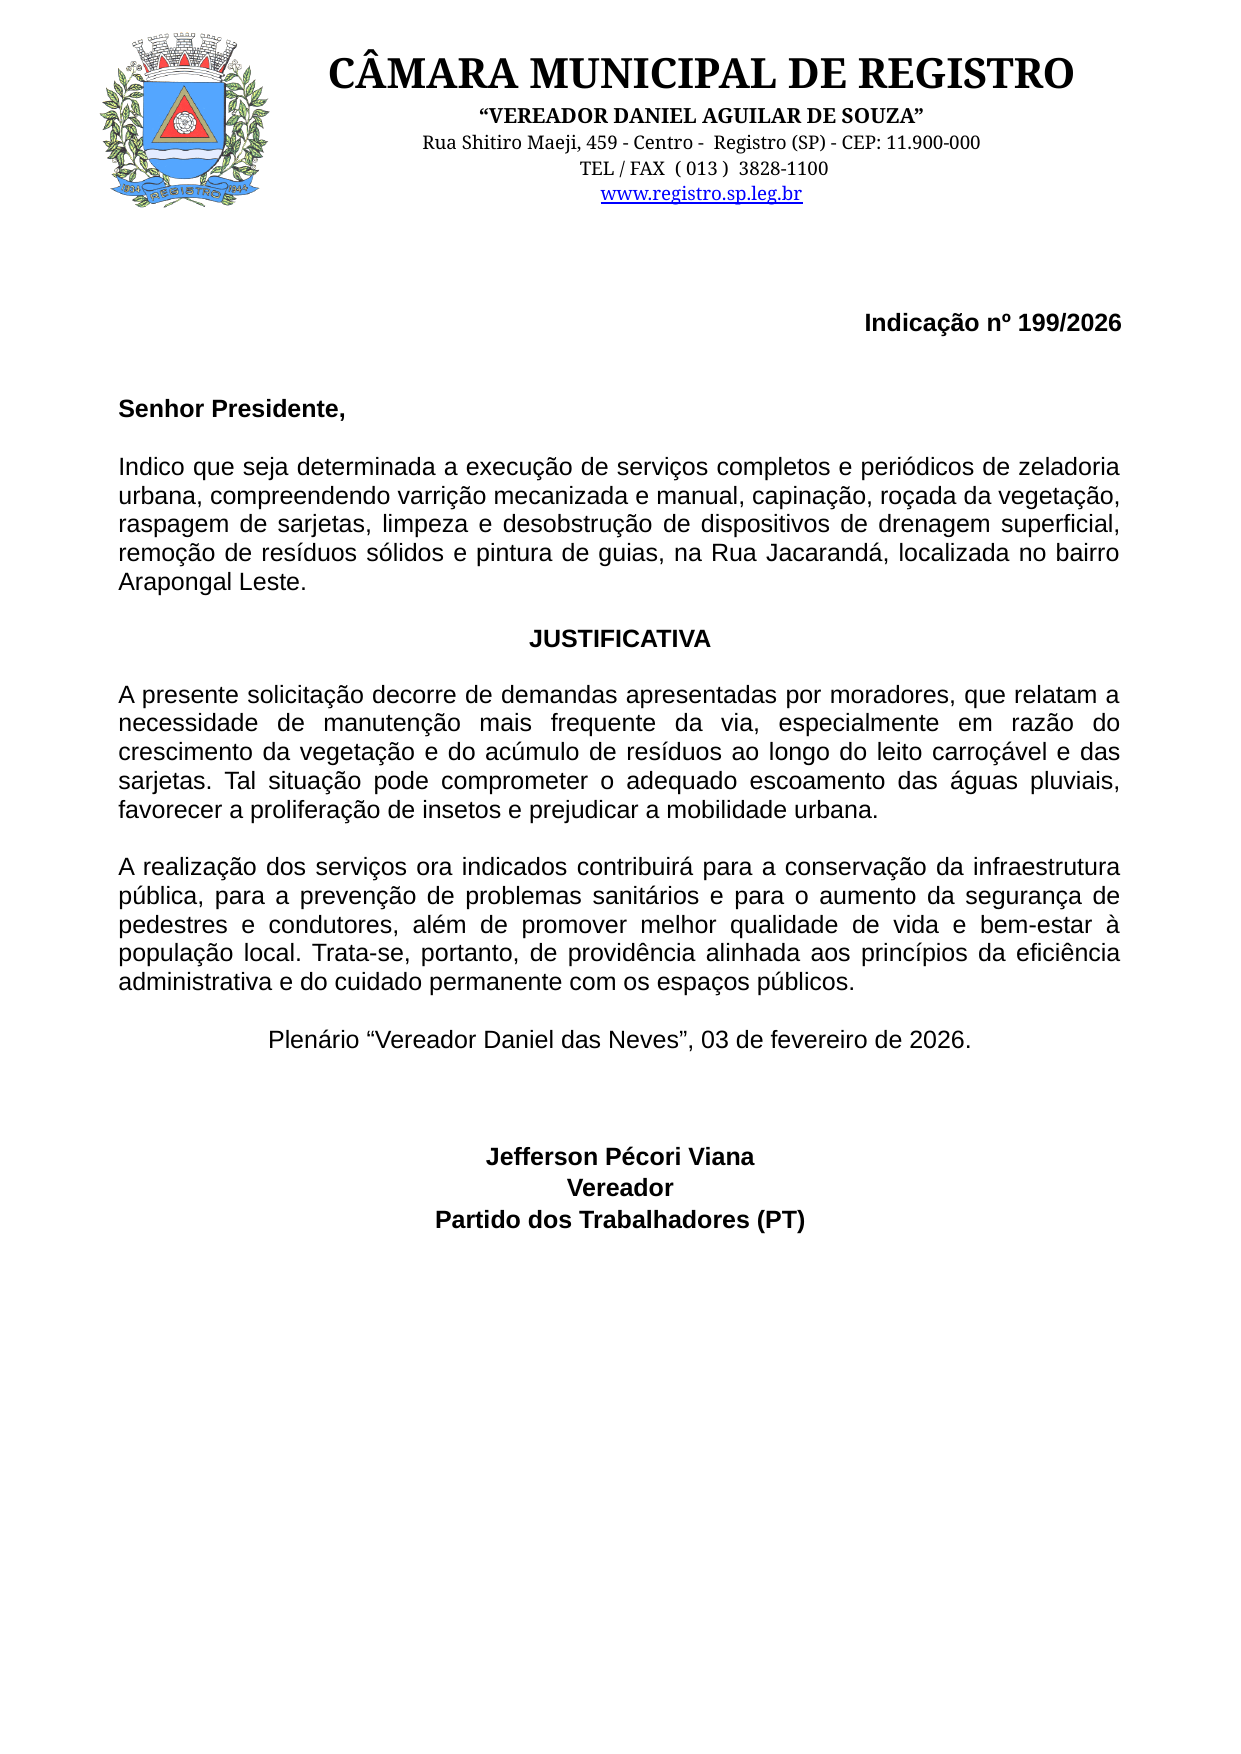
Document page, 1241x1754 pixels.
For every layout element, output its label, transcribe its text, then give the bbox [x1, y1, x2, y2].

text JUSTIFICATIVA [118, 624, 1122, 653]
text Senhor Presidente, [118, 394, 1122, 423]
text A realização dos serviços ora indicados contribuirá para a conservação da infraestrutura pública, para a prevenção de problemas sanitários e para o aumento da segurança de pedestres e condutores, além de promover melhor qualidade de vida e bem-estar à população local. Trata-se, portanto, de providência alinhada aos princípios da eficiência administrativa e do cuidado permanente com os espaços públicos. [118, 852, 1122, 996]
text Partido dos Trabalhadores (PT) [118, 1202, 1122, 1233]
text Plenário “Vereador Daniel das Neves”, 03 de fevereiro de 2026. [118, 1024, 1122, 1053]
text Indico que seja determinada a execução de serviços completos e periódicos de zeladoria urbana, compreendendo varrição mecanizada e manual, capinação, roçada da vegetação, raspagem de sarjetas, limpeza e desobstrução de dispositivos de drenagem superficial, remoção de resíduos sólidos e pintura de guias, na Rua Jacarandá, localizada no bairro Arapongal Leste. [118, 452, 1122, 596]
text Indicação nº 199/2026 [118, 308, 1122, 337]
text Jefferson Pécori Viana [118, 1139, 1122, 1171]
text Vereador [118, 1171, 1122, 1202]
text A presente solicitação decorre de demandas apresentadas por moradores, que relatam a necessidade de manutenção mais frequente da via, especialmente em razão do crescimento da vegetação e do acúmulo de resíduos ao longo do leito carroçável e das sarjetas. Tal situação pode comprometer o adequado escoamento das águas pluviais, favorecer a proliferação de insetos e prejudicar a mobilidade urbana. [118, 679, 1122, 823]
